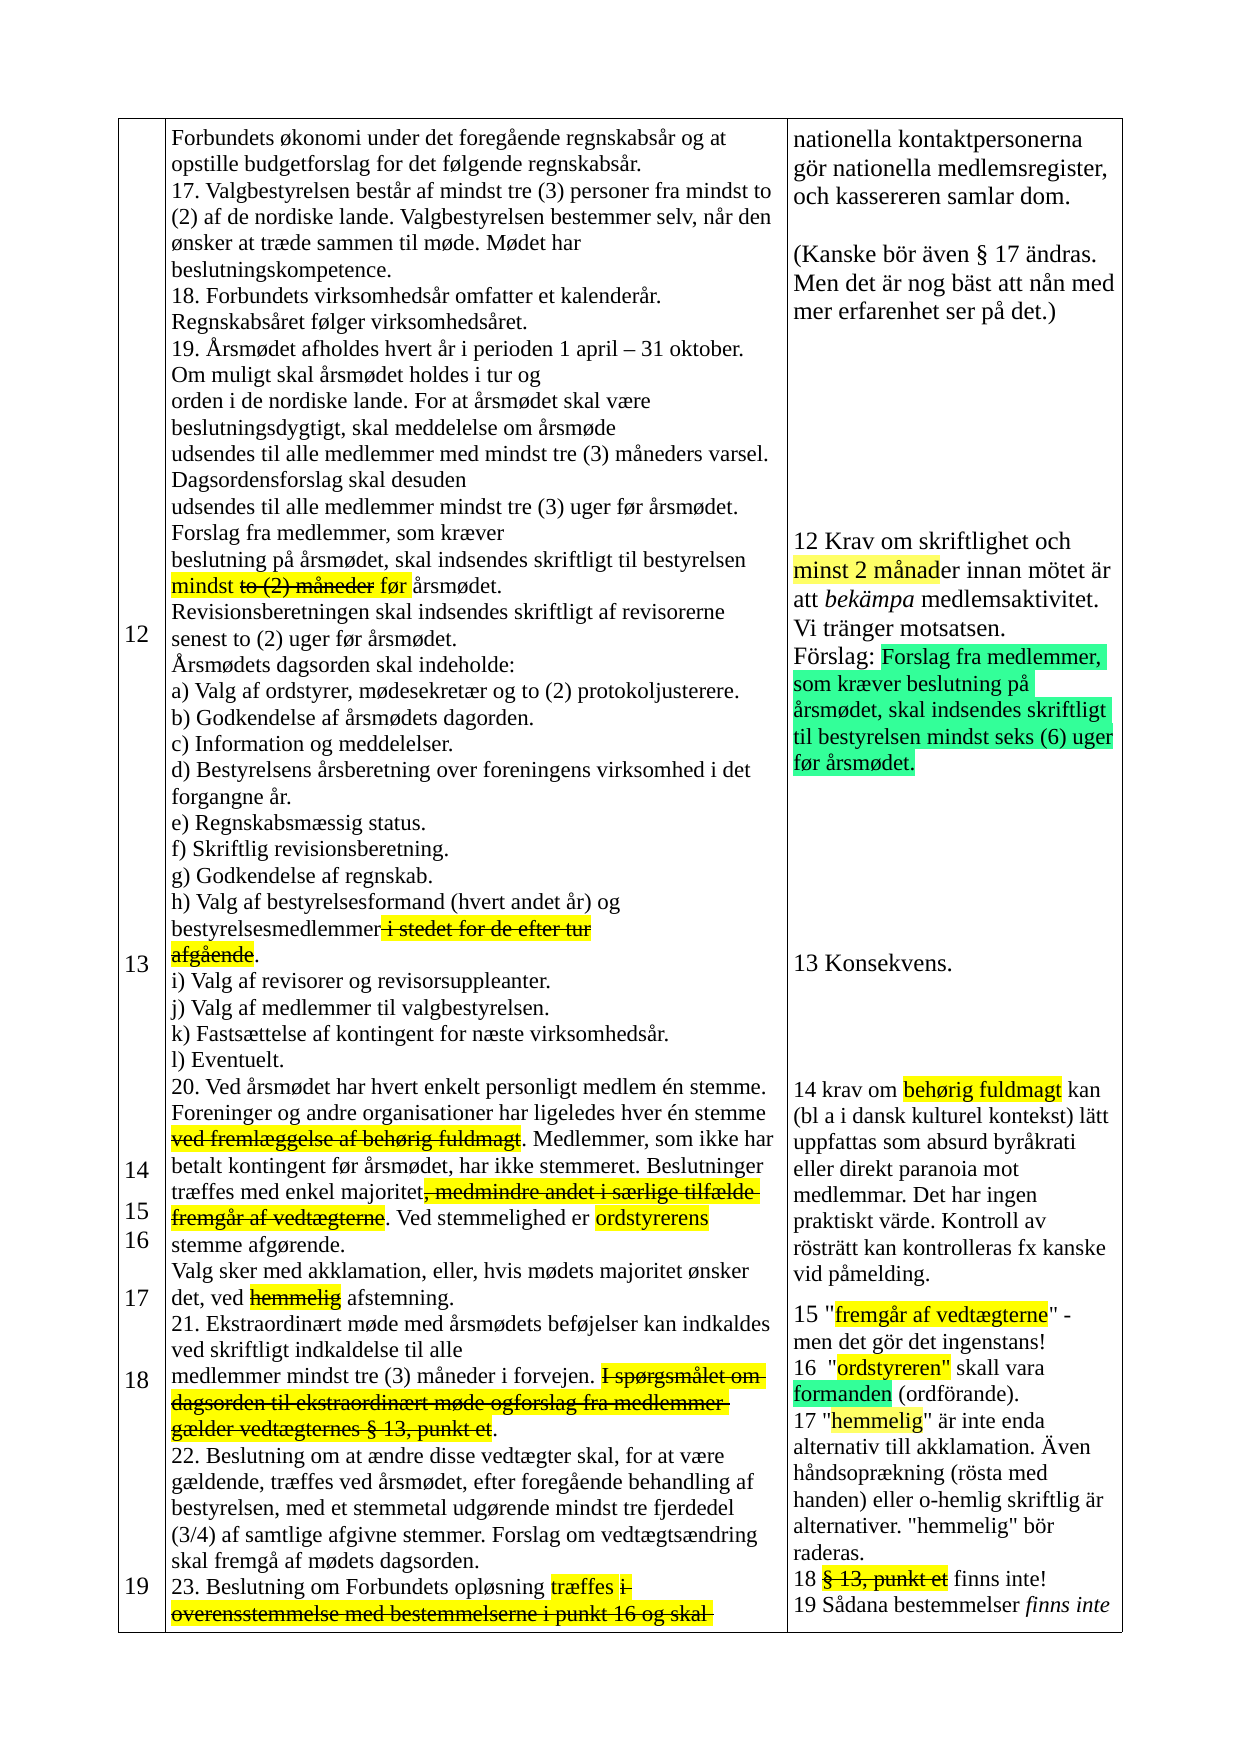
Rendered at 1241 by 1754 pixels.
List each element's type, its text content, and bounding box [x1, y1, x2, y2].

table_cell Forbundets økonomi under det foregående regnskabsår og at opstille budgetforslag for det følgende regnskabsår. 17. Valgbestyrelsen består af mindst tre (3) personer fra mindst to (2) af de nordiske lande. Valgbestyrelsen bestemmer selv, når den ønsker at træde sammen til møde. Mødet har beslutningskompetence. 18. Forbundets virksomhedsår omfatter et kalenderår. Regnskabsåret følger virksomhedsåret. 19. Årsmødet afholdes hvert år i perioden 1 april – 31 oktober. Om muligt skal årsmødet holdes i tur og orden i de nordiske lande. For at årsmødet skal være beslutningsdygtigt, skal meddelelse om årsmøde udsendes til alle medlemmer med mindst tre (3) måneders varsel. Dagsordensforslag skal desuden udsendes til alle medlemmer mindst tre (3) uger før årsmødet. Forslag fra medlemmer, som kræver beslutning på årsmødet, skal indsendes skriftligt til bestyrelsen mindst to (2) måneder før årsmødet. Revisionsberetningen skal indsendes skriftligt af revisorerne senest to (2) uger før årsmødet. Årsmødets dagsorden skal indeholde: a) Valg af ordstyrer, mødesekretær og to (2) protokoljusterere. b) Godkendelse af årsmødets dagorden. c) Information og meddelelser. d) Bestyrelsens årsberetning over foreningens virksomhed i det forgangne år. e) Regnskabsmæssig status. f) Skriftlig revisionsberetning. g) Godkendelse af regnskab. h) Valg af bestyrelsesformand (hvert andet år) og bestyrelsesmedlemmer i stedet for de efter tur afgående. i) Valg af revisorer og revisorsuppleanter. j) Valg af medlemmer til valgbestyrelsen. k) Fastsættelse af kontingent for næste virksomhedsår. l) Eventuelt. 20. Ved årsmødet har hvert enkelt personligt medlem én stemme. Foreninger og andre organisationer har ligeledes hver én stemme ved fremlæggelse af behørig fuldmagt. Medlemmer, som ikke har betalt kontingent før årsmødet, har ikke stemmeret. Beslutninger træffes med enkel majoritet, medmindre andet i særlige tilfælde fremgår af vedtægterne. Ved stemmelighed er ordstyrerens stemme afgørende. Valg sker med akklamation, eller, hvis mødets majoritet ønsker det, ved hemmelig afstemning. 21. Ekstraordinært møde med årsmødets beføjelser kan indkaldes ved skriftligt indkaldelse til alle medlemmer mindst tre (3) måneder i forvejen. I spørgsmålet om dagsorden til ekstraordinært møde ogforslag fra medlemmer gælder vedtægternes § 13, punkt et. 22. Beslutning om at ændre disse vedtægter skal, for at være gældende, træffes ved årsmødet, efter foregående behandling af bestyrelsen, med et stemmetal udgørende mindst tre fjerdedel (3/4) af samtlige afgivne stemmer. Forslag om vedtægtsændring skal fremgå af mødets dagsorden. 23. Beslutning om Forbundets opløsning træffes i overensstemmelse med bestemmelserne i punkt 16 og skal [166, 119, 787, 1632]
table_cell 12 13 14 1516 17 18 19 [119, 119, 165, 1632]
table_cell nationella kontaktpersonerna gör nationella medlemsregister, och kassereren samlar dom. (Kanske bör även § 17 ändras. Men det är nog bäst att nån med mer erfarenhet ser på det.) 12 Krav om skriftlighet och minst 2 månader innan mötet är att bekämpa medlemsaktivitet. Vi tränger motsatsen. Förslag: Forslag fra medlemmer, som kræver beslutning på årsmødet, skal indsendes skriftligt til bestyrelsen mindst seks (6) uger før årsmødet. 13 Konsekvens. 14 krav om behørig fuldmagt kan (bl a i dansk kulturel kontekst) lätt uppfattas som absurd byråkrati eller direkt paranoia mot medlemmar. Det har ingen praktiskt värde. Kontroll av rösträtt kan kontrolleras fx kanske vid påmelding. 15 "fremgår af vedtægterne" - men det gör det ingenstans! 16 "ordstyreren" skall vara formanden (ordförande). 17 "hemmelig" är inte enda alternativ till akklamation. Även håndsoprækning (rösta med handen) eller o-hemlig skriftlig är alternativer. "hemmelig" bör raderas. 18 § 13, punkt et finns inte! 19 Sådana bestemmelser finns inte [788, 119, 1122, 1632]
